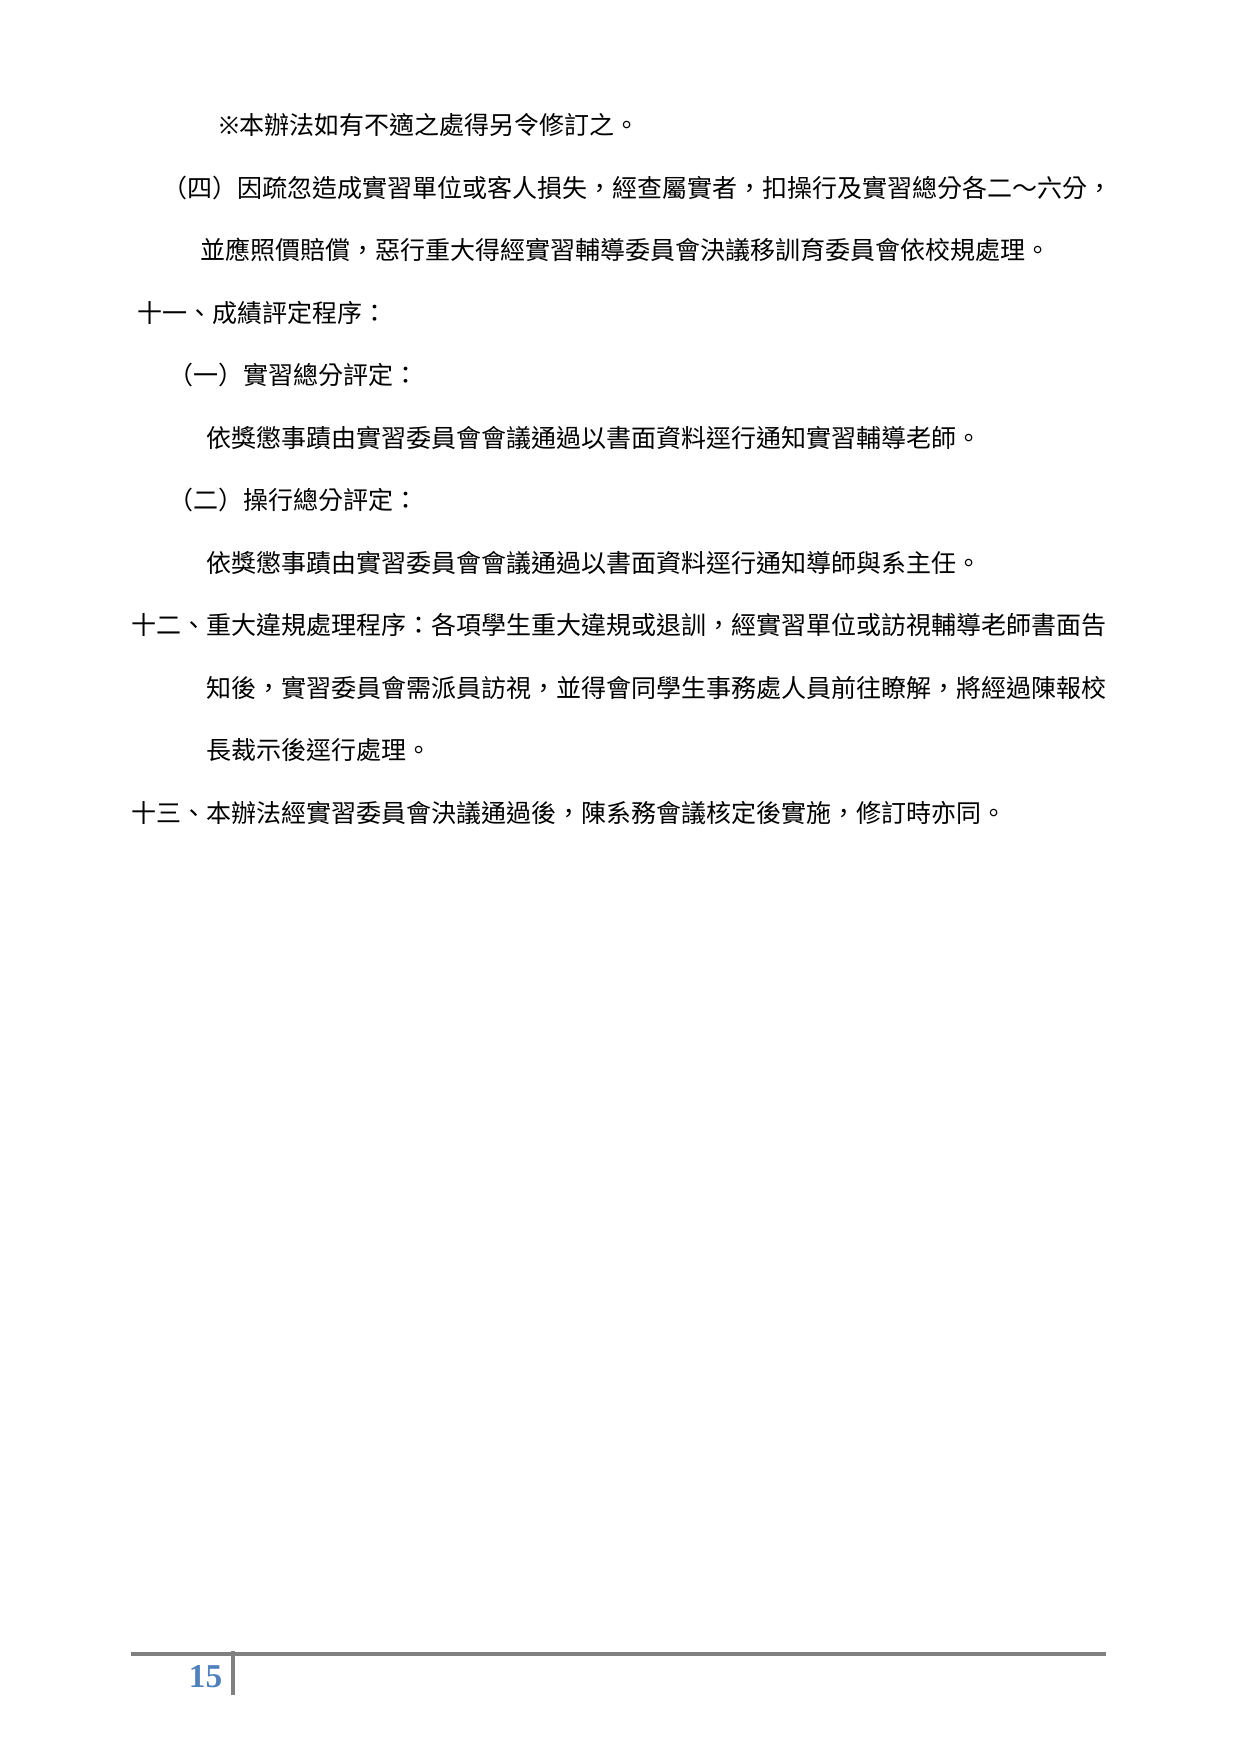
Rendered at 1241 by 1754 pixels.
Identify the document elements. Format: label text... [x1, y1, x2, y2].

text 十三、本辦法經實習委員會決議通過後，陳系務會議核定後實施，修訂時亦同。 [131, 769, 1106, 832]
text 依獎懲事蹟由實習委員會會議通過以書面資料逕行通知實習輔導老師。 [131, 394, 1106, 457]
text 依獎懲事蹟由實習委員會會議通過以書面資料逕行通知導師與系主任。 [131, 519, 1106, 582]
text （四）因疏忽造成實習單位或客人損失，經查屬實者，扣操行及實習總分各二～六分， [131, 144, 1106, 207]
text 並應照價賠償，惡行重大得經實習輔導委員會決議移訓育委員會依校規處理。 [131, 207, 1106, 269]
text 十二、重大違規處理程序：各項學生重大違規或退訓，經實習單位或訪視輔導老師書面告知後，實習委員會需派員訪視，並得會同學生事務處人員前往瞭解，將經過陳報校長裁示後逕行處理。 [131, 582, 1106, 769]
text ※本辦法如有不適之處得另令修訂之。 [131, 82, 1106, 144]
text （一）實習總分評定： [131, 332, 1106, 394]
text 十一、成績評定程序： [131, 269, 1106, 332]
text （二）操行總分評定： [131, 457, 1106, 519]
